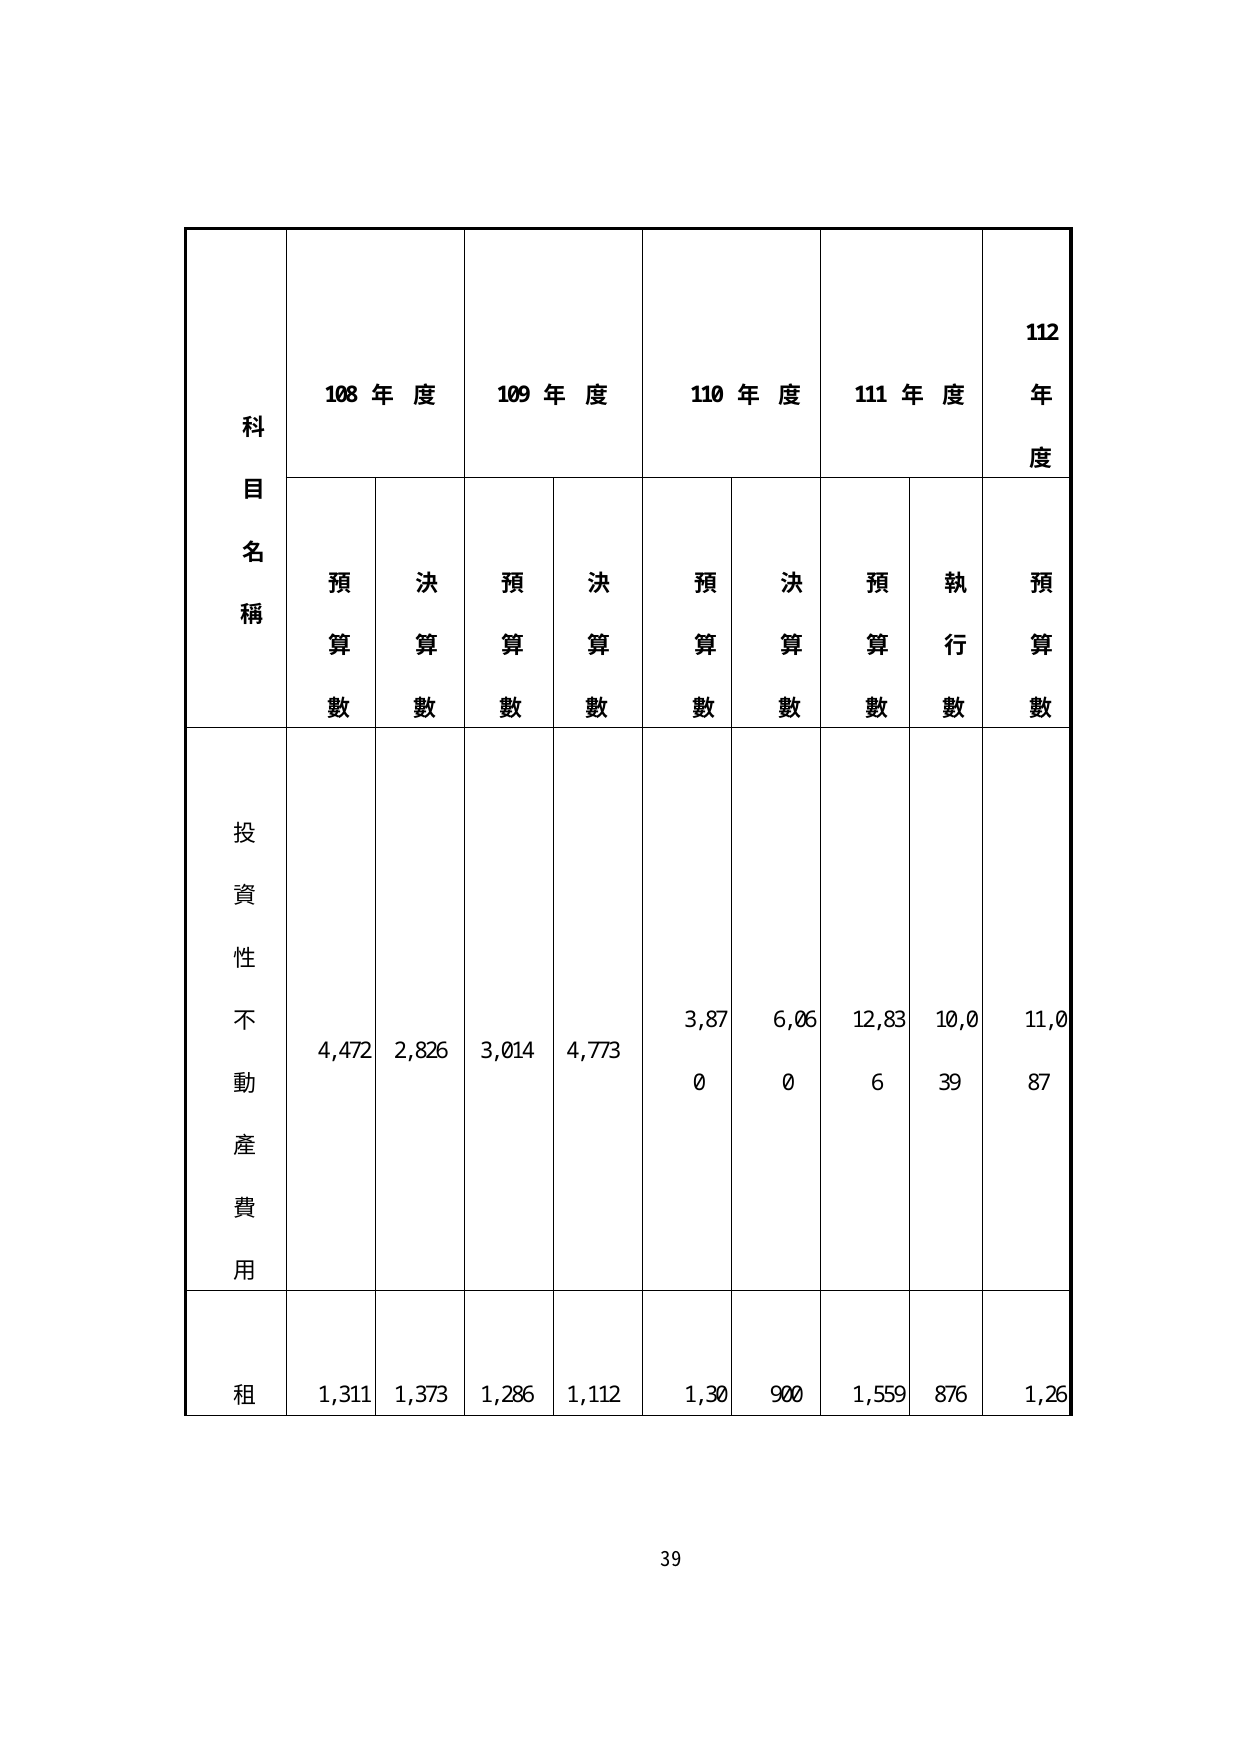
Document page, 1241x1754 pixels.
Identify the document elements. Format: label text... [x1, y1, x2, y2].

table_cell 1,286 [465, 1291, 553, 1415]
table_cell 1,559 [821, 1291, 909, 1415]
table_cell 4,773 [554, 728, 642, 1290]
table_cell 決算數 [732, 478, 820, 727]
table_cell 1,373 [376, 1291, 464, 1415]
table_cell 預算數 [643, 478, 731, 727]
table_cell 預算數 [287, 478, 375, 727]
table_cell 3,014 [465, 728, 553, 1290]
table_cell 投資性不動產費用 [187, 728, 286, 1290]
table_cell 3,870 [643, 728, 731, 1290]
table_header 110年度 [643, 230, 820, 477]
table_cell 12,836 [821, 728, 909, 1290]
table_cell 執行數 [910, 478, 982, 727]
table_cell 2,826 [376, 728, 464, 1290]
table_cell 11,087 [983, 728, 1069, 1290]
table_header 111年度 [821, 230, 982, 477]
table_cell 900 [732, 1291, 820, 1415]
table_cell 預算數 [983, 478, 1069, 727]
table_cell 6,060 [732, 728, 820, 1290]
table_cell 1,30 [643, 1291, 731, 1415]
table_cell 決算數 [554, 478, 642, 727]
table_cell 1,311 [287, 1291, 375, 1415]
table_header 109年度 [465, 230, 642, 477]
table_header 112年度 [983, 230, 1069, 477]
table_cell 決算數 [376, 478, 464, 727]
table_cell 租 [187, 1291, 286, 1415]
table_header 科目名稱 [187, 230, 286, 727]
table_cell 預算數 [465, 478, 553, 727]
table_cell 876 [910, 1291, 982, 1415]
table_cell 1,112 [554, 1291, 642, 1415]
table_header 108年度 [287, 230, 464, 477]
table_cell 10,039 [910, 728, 982, 1290]
table_cell 4,472 [287, 728, 375, 1290]
table_cell 1,26 [983, 1291, 1069, 1415]
table_cell 預算數 [821, 478, 909, 727]
